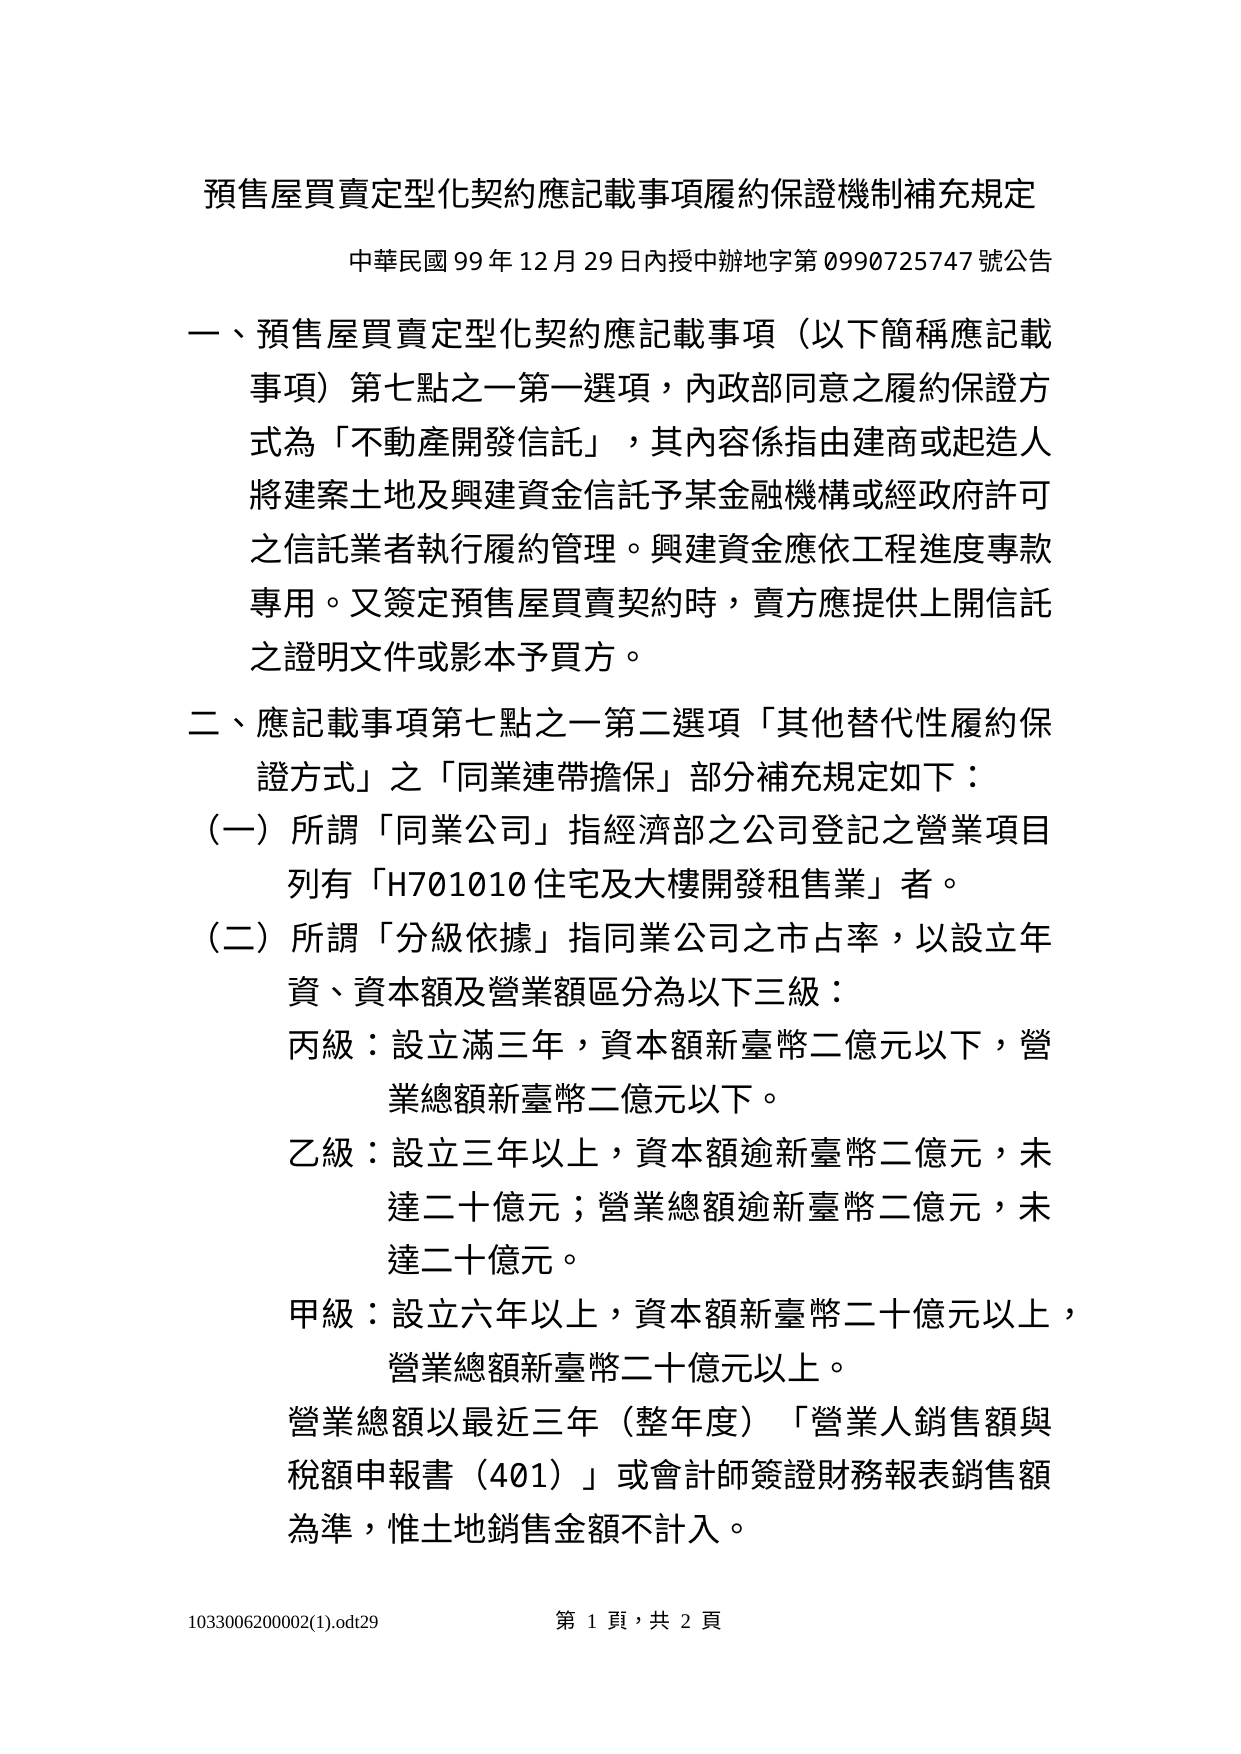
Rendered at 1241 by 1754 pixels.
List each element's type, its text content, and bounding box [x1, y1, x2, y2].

text 中華民國99年12月29日內授中辦地字第0990725747號公告 [187, 241, 1053, 277]
text 預售屋買賣定型化契約應記載事項履約保證機制補充規定 [187, 162, 1053, 216]
text 一、預售屋買賣定型化契約應記載事項（以下簡稱應記載事項）第七點之一第一選項，內政部同意之履約保證方式為「不動產開發信託」，其內容係指由建商或起造人將建案土地及興建資金信託予某金融機構或經政府許可之信託業者執行履約管理。興建資金應依工程進度專款專用。又簽定預售屋買賣契約時，賣方應提供上開信託之證明文件或影本予買方。 [187, 302, 1053, 679]
text （一）所謂「同業公司」指經濟部之公司登記之營業項目列有「H701010住宅及大樓開發租售業」者。 [187, 799, 1053, 906]
text 甲級：設立六年以上，資本額新臺幣二十億元以上，營業總額新臺幣二十億元以上。 [287, 1282, 1053, 1390]
text 二、應記載事項第七點之一第二選項「其他替代性履約保證方式」之「同業連帶擔保」部分補充規定如下： [187, 691, 1053, 799]
text 營業總額以最近三年（整年度）「營業人銷售額與稅額申報書（401）」或會計師簽證財務報表銷售額為準，惟土地銷售金額不計入。 [287, 1390, 1053, 1551]
text 乙級：設立三年以上，資本額逾新臺幣二億元，未達二十億元；營業總額逾新臺幣二億元，未達二十億元。 [287, 1121, 1053, 1282]
text 丙級：設立滿三年，資本額新臺幣二億元以下，營業總額新臺幣二億元以下。 [287, 1014, 1053, 1121]
text （二）所謂「分級依據」指同業公司之市占率，以設立年資、資本額及營業額區分為以下三級： [187, 906, 1053, 1014]
